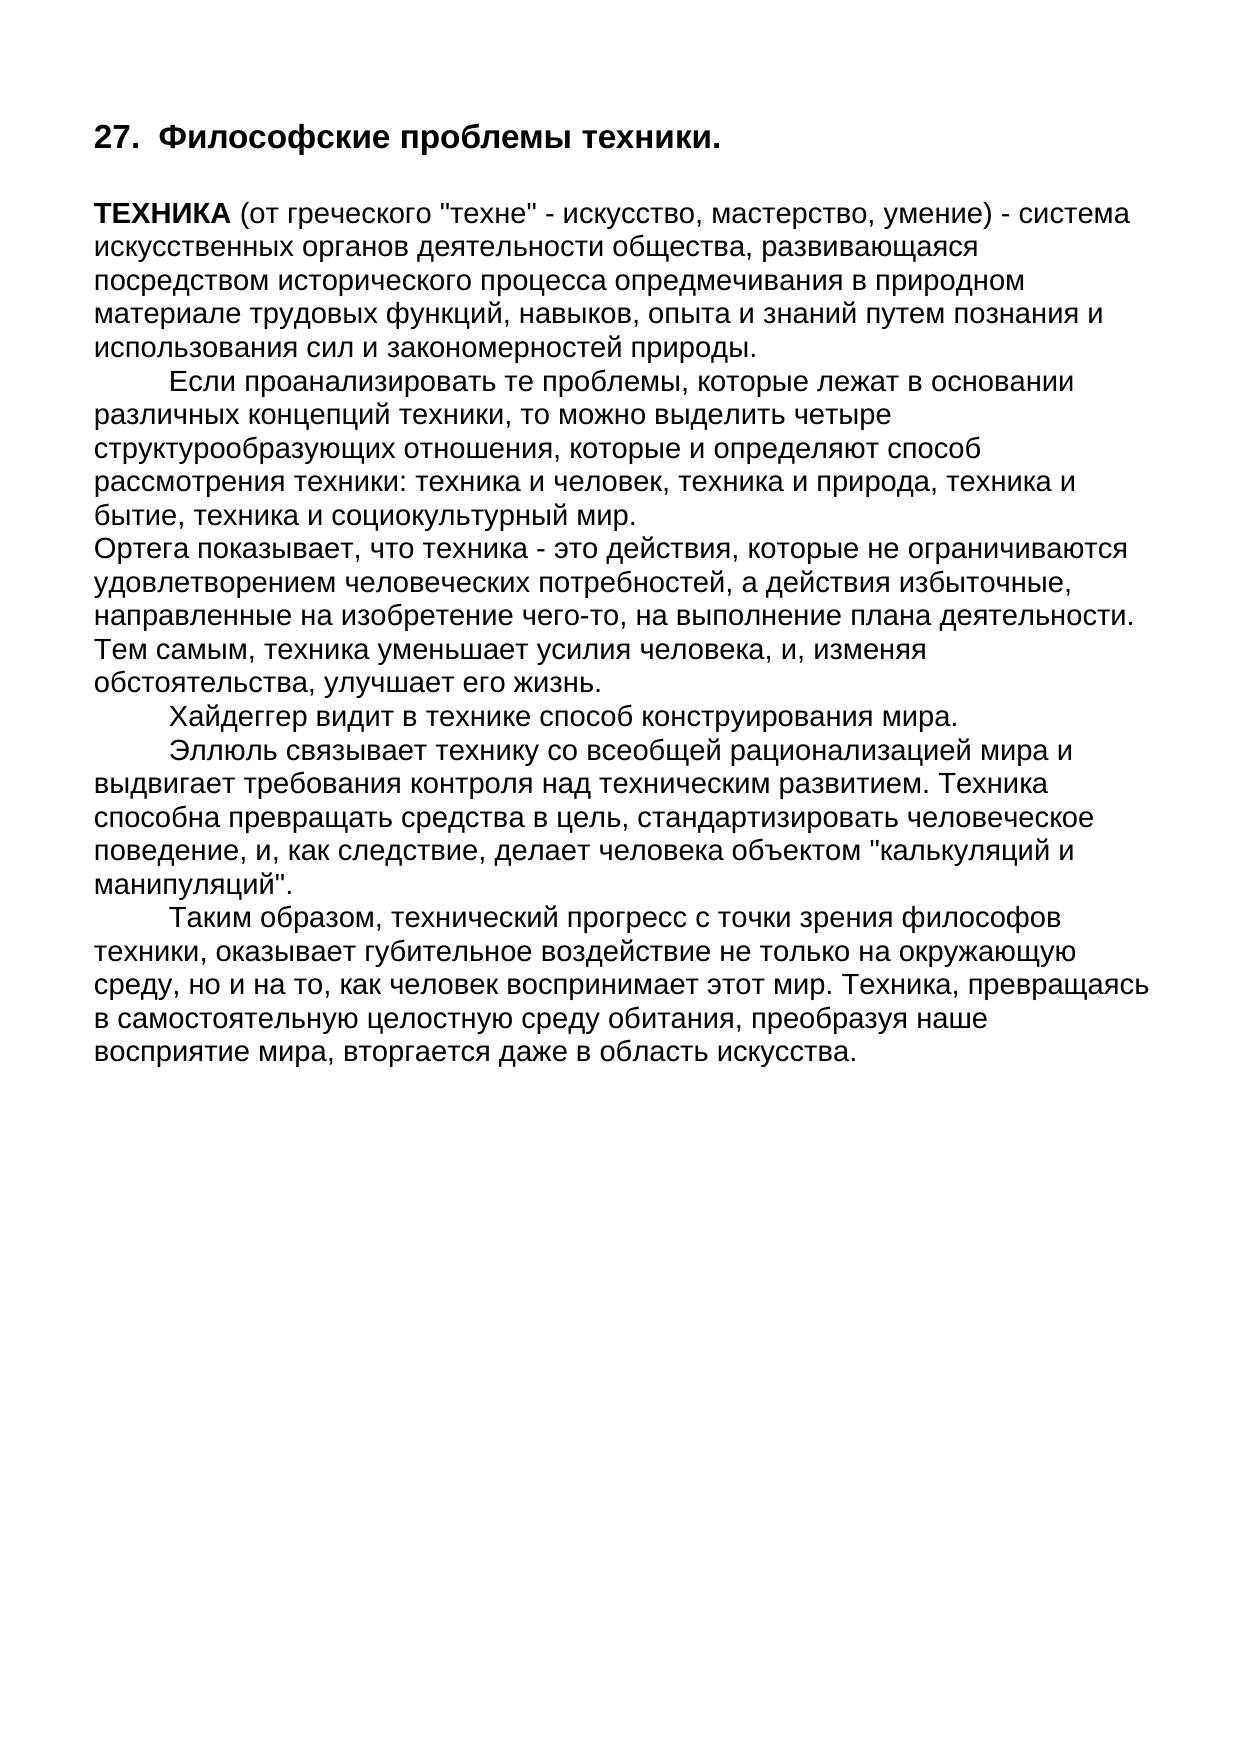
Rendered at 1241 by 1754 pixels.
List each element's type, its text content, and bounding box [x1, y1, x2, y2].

subtitle 27. Философские проблемы техники. [94, 118, 1152, 156]
text Хайдеггер видит в технике способ конструирования мира. [94, 699, 1152, 732]
text Ортега показывает, что техника - это действия, которые не ограничиваются удовлетворением человеческих потребностей, а действия избыточные, направленные на изобретение чего-то, на выполнение плана деятельности. Тем самым, техника уменьшает усилия человека, и, изменяя обстоятельства, улучшает его жизнь. [94, 531, 1152, 699]
text Таким образом, технический прогресс с точки зрения философов техники, оказывает губительное воздействие не только на окружающую среду, но и на то, как человек воспринимает этот мир. Техника, превращаясь в самостоятельную целостную среду обитания, преобразуя наше восприятие мира, вторгается даже в область искусства. [94, 900, 1152, 1068]
text Если проанализировать те проблемы, которые лежат в основании различных концепций техники, то можно выделить четыре структурообразующих отношения, которые и определяют способ рассмотрения техники: техника и человек, техника и природа, техника и бытие, техника и социокультурный мир. [94, 363, 1152, 531]
text ТЕХНИКА (от греческого "техне" - искусство, мастерство, умение) - система искусственных органов деятельности общества, развивающаяся посредством исторического процесса опредмечивания в природном материале трудовых функций, навыков, опыта и знаний путем познания и использования сил и закономерностей природы. [94, 196, 1152, 363]
text Эллюль связывает технику со всеобщей рационализацией мира и выдвигает требования контроля над техническим развитием. Техника способна превращать средства в цель, стандартизировать человеческое поведение, и, как следствие, делает человека объектом "калькуляций и манипуляций". [94, 732, 1152, 900]
